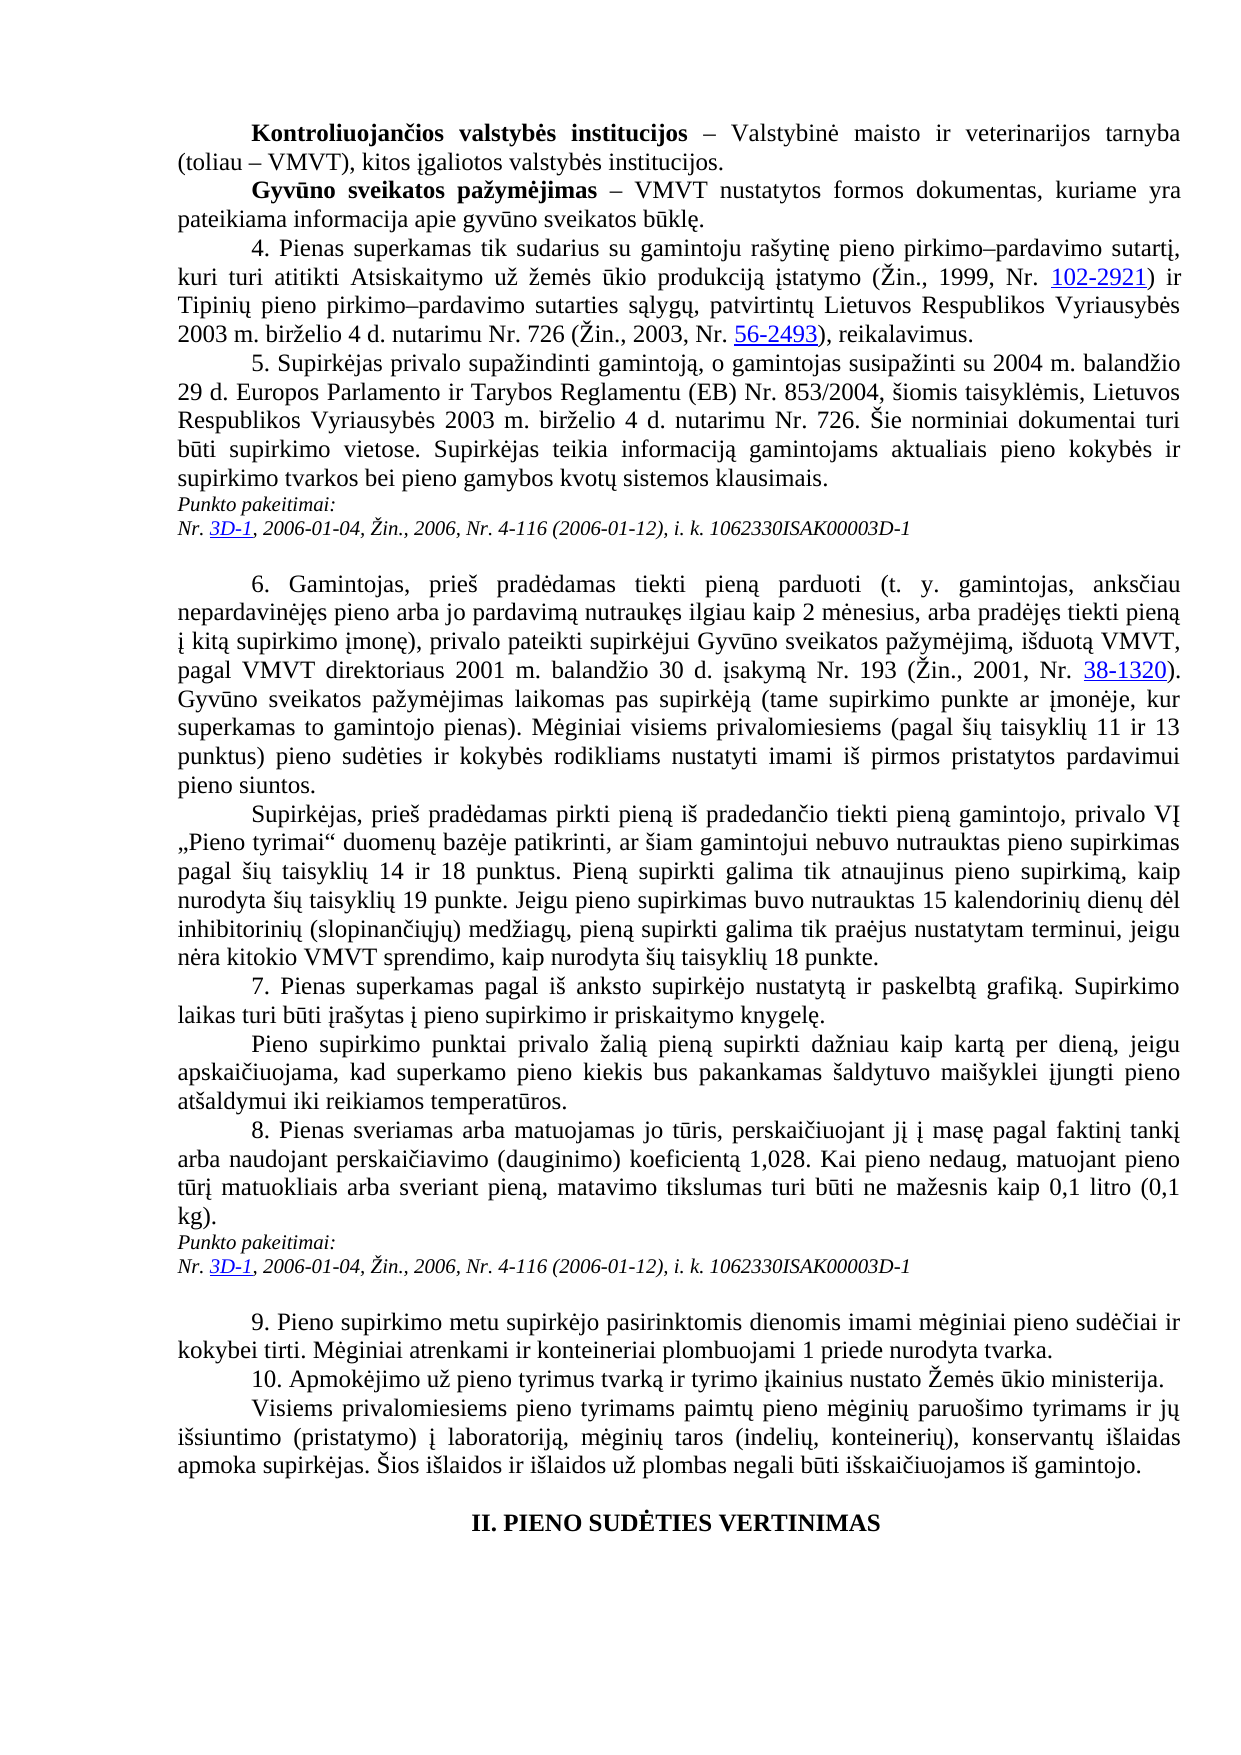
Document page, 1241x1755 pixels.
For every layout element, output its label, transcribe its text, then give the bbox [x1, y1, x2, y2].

text Punkto pakeitimai: [177, 492, 1181, 516]
text Nr. 3D-1, 2006-01-04, Žin., 2006, Nr. 4-116 (2006-01-12), i. k. 1062330ISAK00003D-1 [177, 516, 1181, 540]
text 4. Pienas superkamas tik sudarius su gamintoju rašytinę pieno pirkimo–pardavimo sutartį, kuri turi atitikti Atsiskaitymo už žemės ūkio produkciją įstatymo (Žin., 1999, Nr. 102-2921) ir Tipinių pieno pirkimo–pardavimo sutarties sąlygų, patvirtintų Lietuvos Respublikos Vyriausybės 2003 m. birželio 4 d. nutarimu Nr. 726 (Žin., 2003, Nr. 56-2493), reikalavimus. [177, 233, 1181, 348]
text Visiems privalomiesiems pieno tyrimams paimtų pieno mėginių paruošimo tyrimams ir jų išsiuntimo (pristatymo) į laboratoriją, mėginių taros (indelių, konteinerių), konservantų išlaidas apmoka supirkėjas. Šios išlaidos ir išlaidos už plombas negali būti išskaičiuojamos iš gamintojo. [177, 1393, 1181, 1479]
text Pieno supirkimo punktai privalo žalią pieną supirkti dažniau kaip kartą per dieną, jeigu apskaičiuojama, kad superkamo pieno kiekis bus pakankamas šaldytuvo maišyklei įjungti pieno atšaldymui iki reikiamos temperatūros. [177, 1029, 1181, 1115]
text 9. Pieno supirkimo metu supirkėjo pasirinktomis dienomis imami mėginiai pieno sudėčiai ir kokybei tirti. Mėginiai atrenkami ir konteineriai plombuojami 1 priede nurodyta tvarka. [177, 1307, 1181, 1364]
text Gyvūno sveikatos pažymėjimas – VMVT nustatytos formos dokumentas, kuriame yra pateikiama informacija apie gyvūno sveikatos būklę. [177, 176, 1181, 233]
text Supirkėjas, prieš pradėdamas pirkti pieną iš pradedančio tiekti pieną gamintojo, privalo VĮ „Pieno tyrimai“ duomenų bazėje patikrinti, ar šiam gamintojui nebuvo nutrauktas pieno supirkimas pagal šių taisyklių 14 ir 18 punktus. Pieną supirkti galima tik atnaujinus pieno supirkimą, kaip nurodyta šių taisyklių 19 punkte. Jeigu pieno supirkimas buvo nutrauktas 15 kalendorinių dienų dėl inhibitorinių (slopinančiųjų) medžiagų, pieną supirkti galima tik praėjus nustatytam terminui, jeigu nėra kitokio VMVT sprendimo, kaip nurodyta šių taisyklių 18 punkte. [177, 799, 1181, 971]
text Kontroliuojančios valstybės institucijos – Valstybinė maisto ir veterinarijos tarnyba (toliau – VMVT), kitos įgaliotos valstybės institucijos. [177, 118, 1181, 176]
text Punkto pakeitimai: [177, 1230, 1181, 1254]
text 8. Pienas sveriamas arba matuojamas jo tūris, perskaičiuojant jį į masę pagal faktinį tankį arba naudojant perskaičiavimo (dauginimo) koeficientą 1,028. Kai pieno nedaug, matuojant pieno tūrį matuokliais arba sveriant pieną, matavimo tikslumas turi būti ne mažesnis kaip 0,1 litro (0,1 kg). [177, 1115, 1181, 1230]
text 6. Gamintojas, prieš pradėdamas tiekti pieną parduoti (t. y. gamintojas, anksčiau nepardavinėjęs pieno arba jo pardavimą nutraukęs ilgiau kaip 2 mėnesius, arba pradėjęs tiekti pieną į kitą supirkimo įmonę), privalo pateikti supirkėjui Gyvūno sveikatos pažymėjimą, išduotą VMVT, pagal VMVT direktoriaus 2001 m. balandžio 30 d. įsakymą Nr. 193 (Žin., 2001, Nr. 38-1320). Gyvūno sveikatos pažymėjimas laikomas pas supirkėją (tame supirkimo punkte ar įmonėje, kur superkamas to gamintojo pienas). Mėginiai visiems privalomiesiems (pagal šių taisyklių 11 ir 13 punktus) pieno sudėties ir kokybės rodikliams nustatyti imami iš pirmos pristatytos pardavimui pieno siuntos. [177, 569, 1181, 799]
text 10. Apmokėjimo už pieno tyrimus tvarką ir tyrimo įkainius nustato Žemės ūkio ministerija. [177, 1364, 1181, 1393]
text II. PIENO SUDĖTIES VERTINIMAS [177, 1508, 1181, 1537]
text Nr. 3D-1, 2006-01-04, Žin., 2006, Nr. 4-116 (2006-01-12), i. k. 1062330ISAK00003D-1 [177, 1254, 1181, 1278]
text 5. Supirkėjas privalo supažindinti gamintoją, o gamintojas susipažinti su 2004 m. balandžio 29 d. Europos Parlamento ir Tarybos Reglamentu (EB) Nr. 853/2004, šiomis taisyklėmis, Lietuvos Respublikos Vyriausybės 2003 m. birželio 4 d. nutarimu Nr. 726. Šie norminiai dokumentai turi būti supirkimo vietose. Supirkėjas teikia informaciją gamintojams aktualiais pieno kokybės ir supirkimo tvarkos bei pieno gamybos kvotų sistemos klausimais. [177, 348, 1181, 492]
text 7. Pienas superkamas pagal iš anksto supirkėjo nustatytą ir paskelbtą grafiką. Supirkimo laikas turi būti įrašytas į pieno supirkimo ir priskaitymo knygelę. [177, 971, 1181, 1029]
